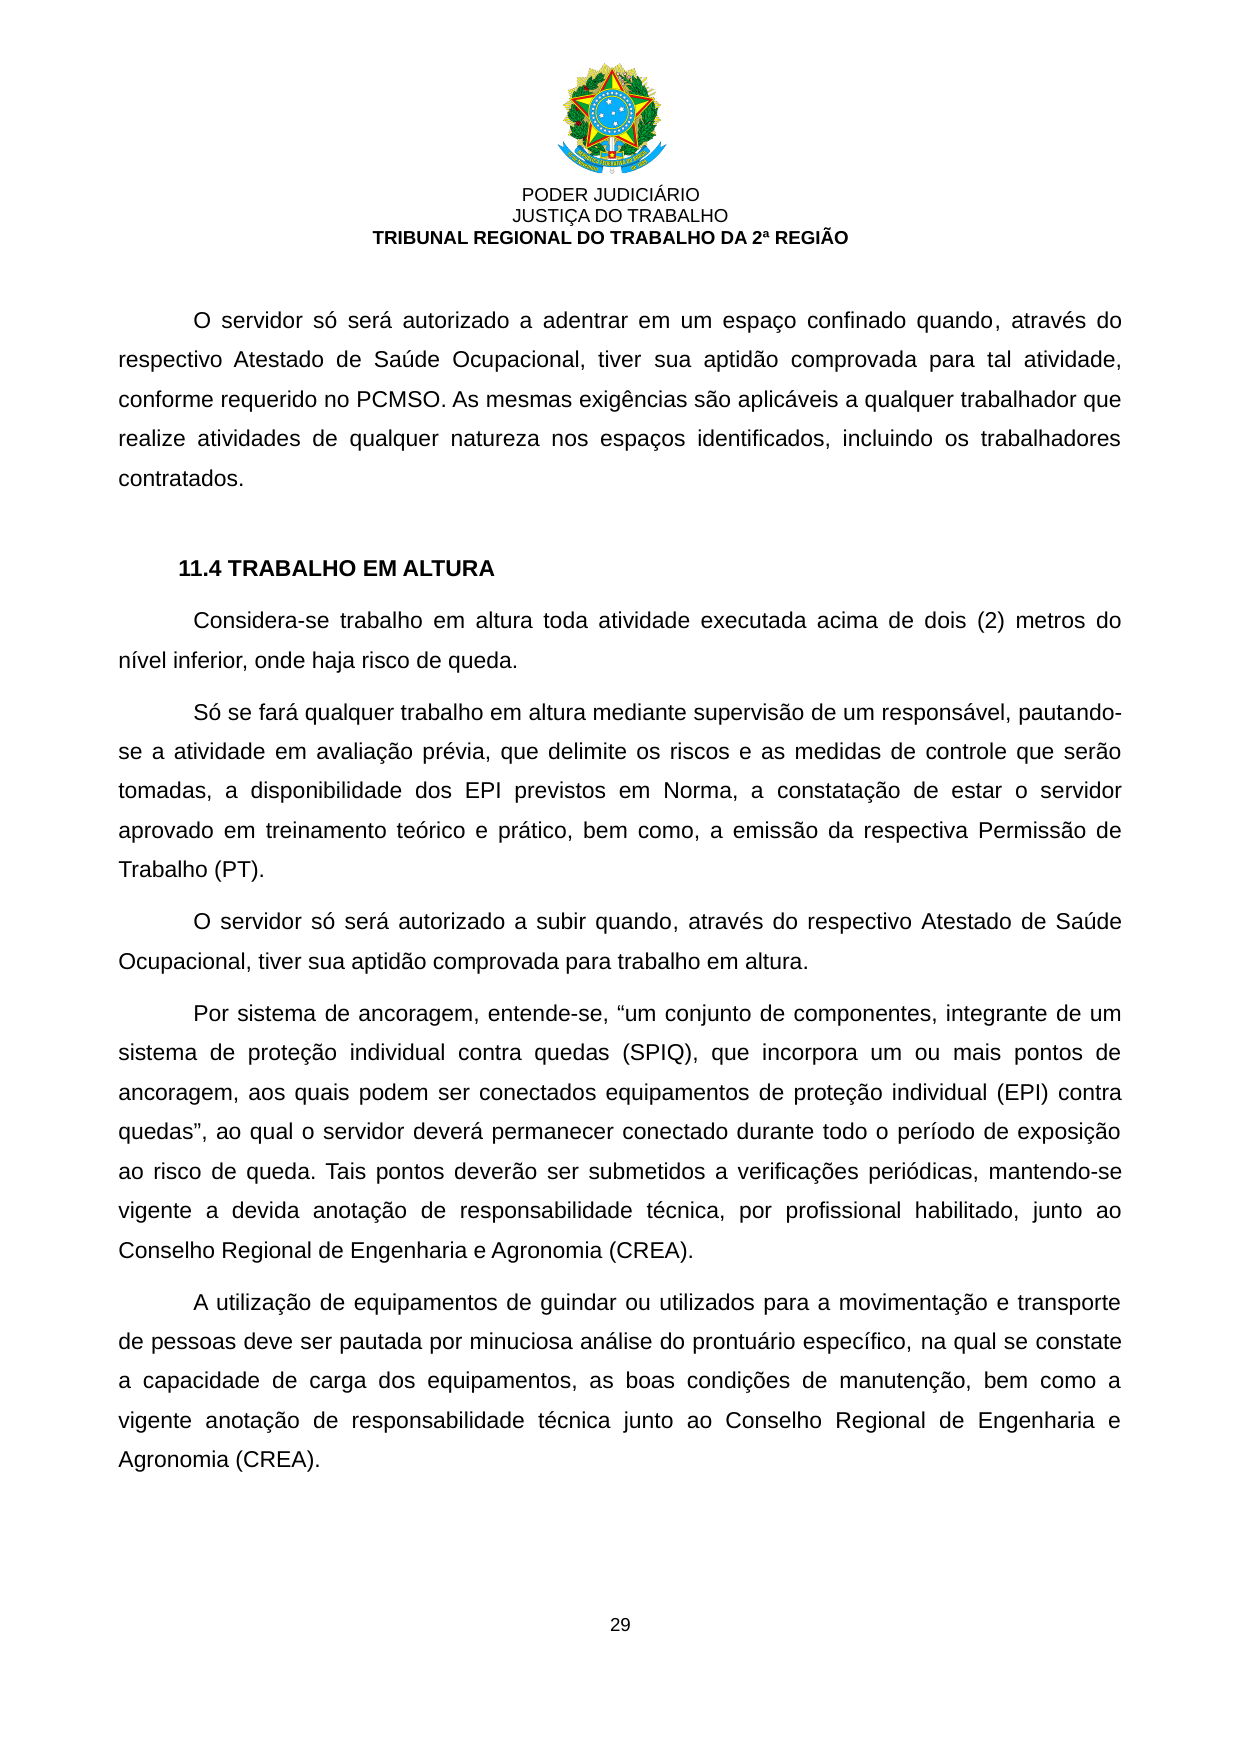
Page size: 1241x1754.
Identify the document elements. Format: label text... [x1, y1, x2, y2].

text A utilização de equipamentos de guindar ou utilizados para a movimentação e transporte de pessoas deve ser pautada por minuciosa análise do prontuário específico, na qual se constate a capacidade de carga dos equipamentos, as boas condições de manutenção, bem como a vigente anotação de responsabilidade técnica junto ao Conselho Regional de Engenharia e Agronomia (CREA). [118, 1288, 1122, 1473]
text O servidor só será autorizado a subir quando, através do respectivo Atestado de Saúde Ocupacional, tiver sua aptidão comprovada para trabalho em altura. [118, 908, 1122, 974]
text Por sistema de ancoragem, entende-se, “um conjunto de componentes, integrante de um sistema de proteção individual contra quedas (SPIQ), que incorpora um ou mais pontos de ancoragem, aos quais podem ser conectados equipamentos de proteção individual (EPI) contra quedas”, ao qual o servidor deverá permanecer conectado durante todo o período de exposição ao risco de queda. Tais pontos deverão ser submetidos a verificações periódicas, mantendo-se vigente a devida anotação de responsabilidade técnica, por profissional habilitado, junto ao Conselho Regional de Engenharia e Agronomia (CREA). [118, 1000, 1122, 1263]
text Considera-se trabalho em altura toda atividade executada acima de dois (2) metros do nível inferior, onde haja risco de queda. [118, 607, 1122, 673]
text Só se fará qualquer trabalho em altura mediante supervisão de um responsável, pautando-se a atividade em avaliação prévia, que delimite os riscos e as medidas de controle que serão tomadas, a disponibilidade dos EPI previstos em Norma, a constatação de estar o servidor aprovado em treinamento teórico e prático, bem como, a emissão da respectiva Permissão de Trabalho (PT). [118, 698, 1122, 883]
subtitle 11.4 TRABALHO EM ALTURA [118, 555, 1122, 582]
text O servidor só será autorizado a adentrar em um espaço confinado quando, através do respectivo Atestado de Saúde Ocupacional, tiver sua aptidão comprovada para tal atividade, conforme requerido no PCMSO. As mesmas exigências são aplicáveis a qualquer trabalhador que realize atividades de qualquer natureza nos espaços identificados, incluindo os trabalhadores contratados. [118, 307, 1122, 491]
